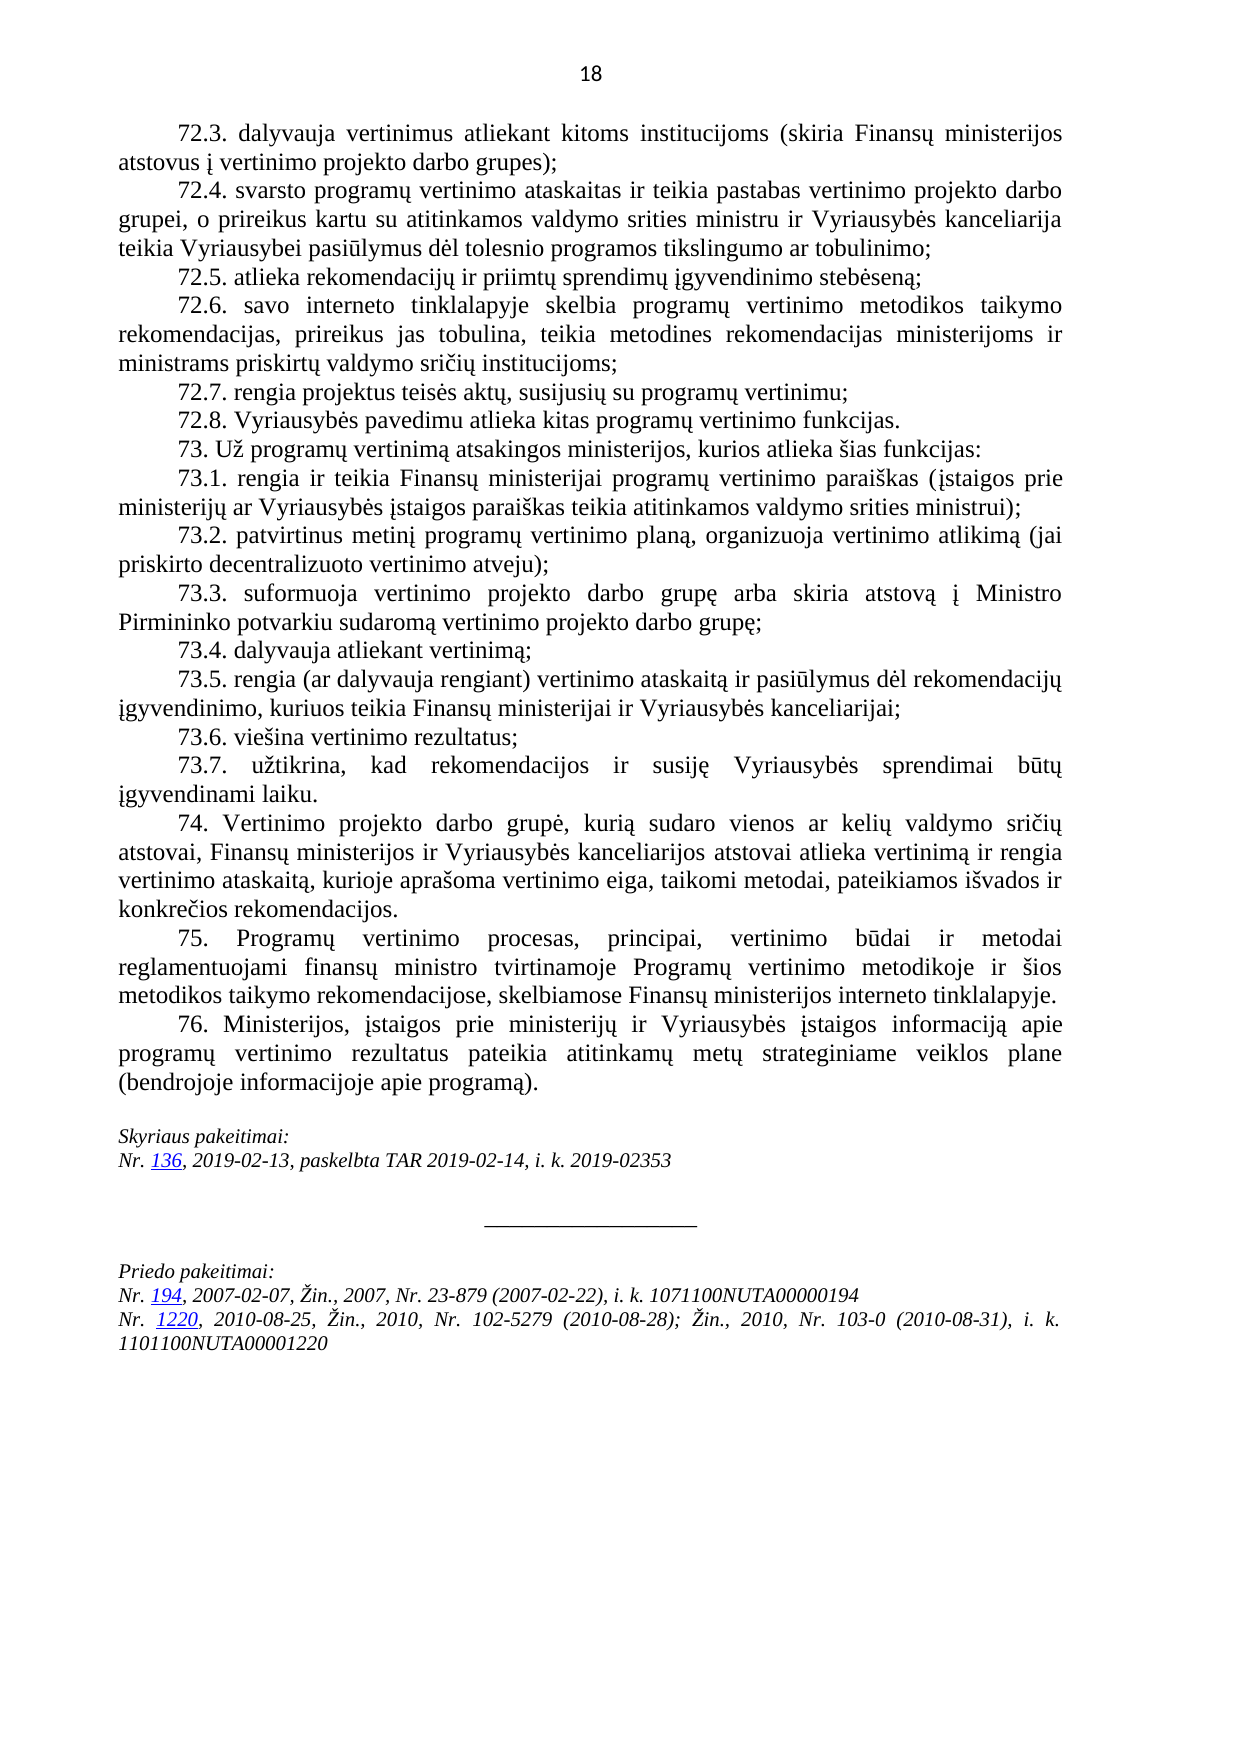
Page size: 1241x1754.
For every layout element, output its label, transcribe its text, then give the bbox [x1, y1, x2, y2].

text 73.7. užtikrina, kad rekomendacijos ir susiję Vyriausybės sprendimai būtų įgyvendinami laiku. [118, 751, 1063, 808]
text 73. Už programų vertinimą atsakingos ministerijos, kurios atlieka šias funkcijas: [118, 434, 1063, 463]
text 72.5. atlieka rekomendacijų ir priimtų sprendimų įgyvendinimo stebėseną; [118, 262, 1063, 291]
text 73.3. suformuoja vertinimo projekto darbo grupę arba skiria atstovą į Ministro Pirmininko potvarkiu sudaromą vertinimo projekto darbo grupę; [118, 578, 1063, 636]
text 72.7. rengia projektus teisės aktų, susijusių su programų vertinimu; [118, 377, 1063, 406]
text Nr. 1220, 2010-08-25, Žin., 2010, Nr. 102-5279 (2010-08-28); Žin., 2010, Nr. 103-0 (2010-08-31), i. k. 1101100NUTA00001220 [118, 1307, 1063, 1355]
text Skyriaus pakeitimai: [118, 1124, 1063, 1148]
text 73.6. viešina vertinimo rezultatus; [118, 722, 1063, 751]
text Priedo pakeitimai: [118, 1259, 1063, 1283]
text 76. Ministerijos, įstaigos prie ministerijų ir Vyriausybės įstaigos informaciją apie programų vertinimo rezultatus pateikia atitinkamų metų strateginiame veiklos plane (bendrojoje informacijoje apie programą). [118, 1009, 1063, 1096]
text 72.4. svarsto programų vertinimo ataskaitas ir teikia pastabas vertinimo projekto darbo grupei, o prireikus kartu su atitinkamos valdymo srities ministru ir Vyriausybės kanceliarija teikia Vyriausybei pasiūlymus dėl tolesnio programos tikslingumo ar tobulinimo; [118, 176, 1063, 262]
text 73.2. patvirtinus metinį programų vertinimo planą, organizuoja vertinimo atlikimą (jai priskirto decentralizuoto vertinimo atveju); [118, 521, 1063, 578]
text 73.4. dalyvauja atliekant vertinimą; [118, 636, 1063, 664]
text 73.5. rengia (ar dalyvauja rengiant) vertinimo ataskaitą ir pasiūlymus dėl rekomendacijų įgyvendinimo, kuriuos teikia Finansų ministerijai ir Vyriausybės kanceliarijai; [118, 664, 1063, 722]
text 75. Programų vertinimo procesas, principai, vertinimo būdai ir metodai reglamentuojami finansų ministro tvirtinamoje Programų vertinimo metodikoje ir šios metodikos taikymo rekomendacijose, skelbiamose Finansų ministerijos interneto tinklalapyje. [118, 923, 1063, 1009]
text 72.8. Vyriausybės pavedimu atlieka kitas programų vertinimo funkcijas. [118, 406, 1063, 434]
text 72.6. savo interneto tinklalapyje skelbia programų vertinimo metodikos taikymo rekomendacijas, prireikus jas tobulina, teikia metodines rekomendacijas ministerijoms ir ministrams priskirtų valdymo sričių institucijoms; [118, 291, 1063, 377]
text _________________ [118, 1201, 1063, 1230]
text 73.1. rengia ir teikia Finansų ministerijai programų vertinimo paraiškas (įstaigos prie ministerijų ar Vyriausybės įstaigos paraiškas teikia atitinkamos valdymo srities ministrui); [118, 463, 1063, 521]
text 72.3. dalyvauja vertinimus atliekant kitoms institucijoms (skiria Finansų ministerijos atstovus į vertinimo projekto darbo grupes); [118, 118, 1063, 176]
text Nr. 194, 2007-02-07, Žin., 2007, Nr. 23-879 (2007-02-22), i. k. 1071100NUTA00000194 [118, 1283, 1063, 1307]
text Nr. 136, 2019-02-13, paskelbta TAR 2019-02-14, i. k. 2019-02353 [118, 1148, 1063, 1172]
text 74. Vertinimo projekto darbo grupė, kurią sudaro vienos ar kelių valdymo sričių atstovai, Finansų ministerijos ir Vyriausybės kanceliarijos atstovai atlieka vertinimą ir rengia vertinimo ataskaitą, kurioje aprašoma vertinimo eiga, taikomi metodai, pateikiamos išvados ir konkrečios rekomendacijos. [118, 808, 1063, 923]
